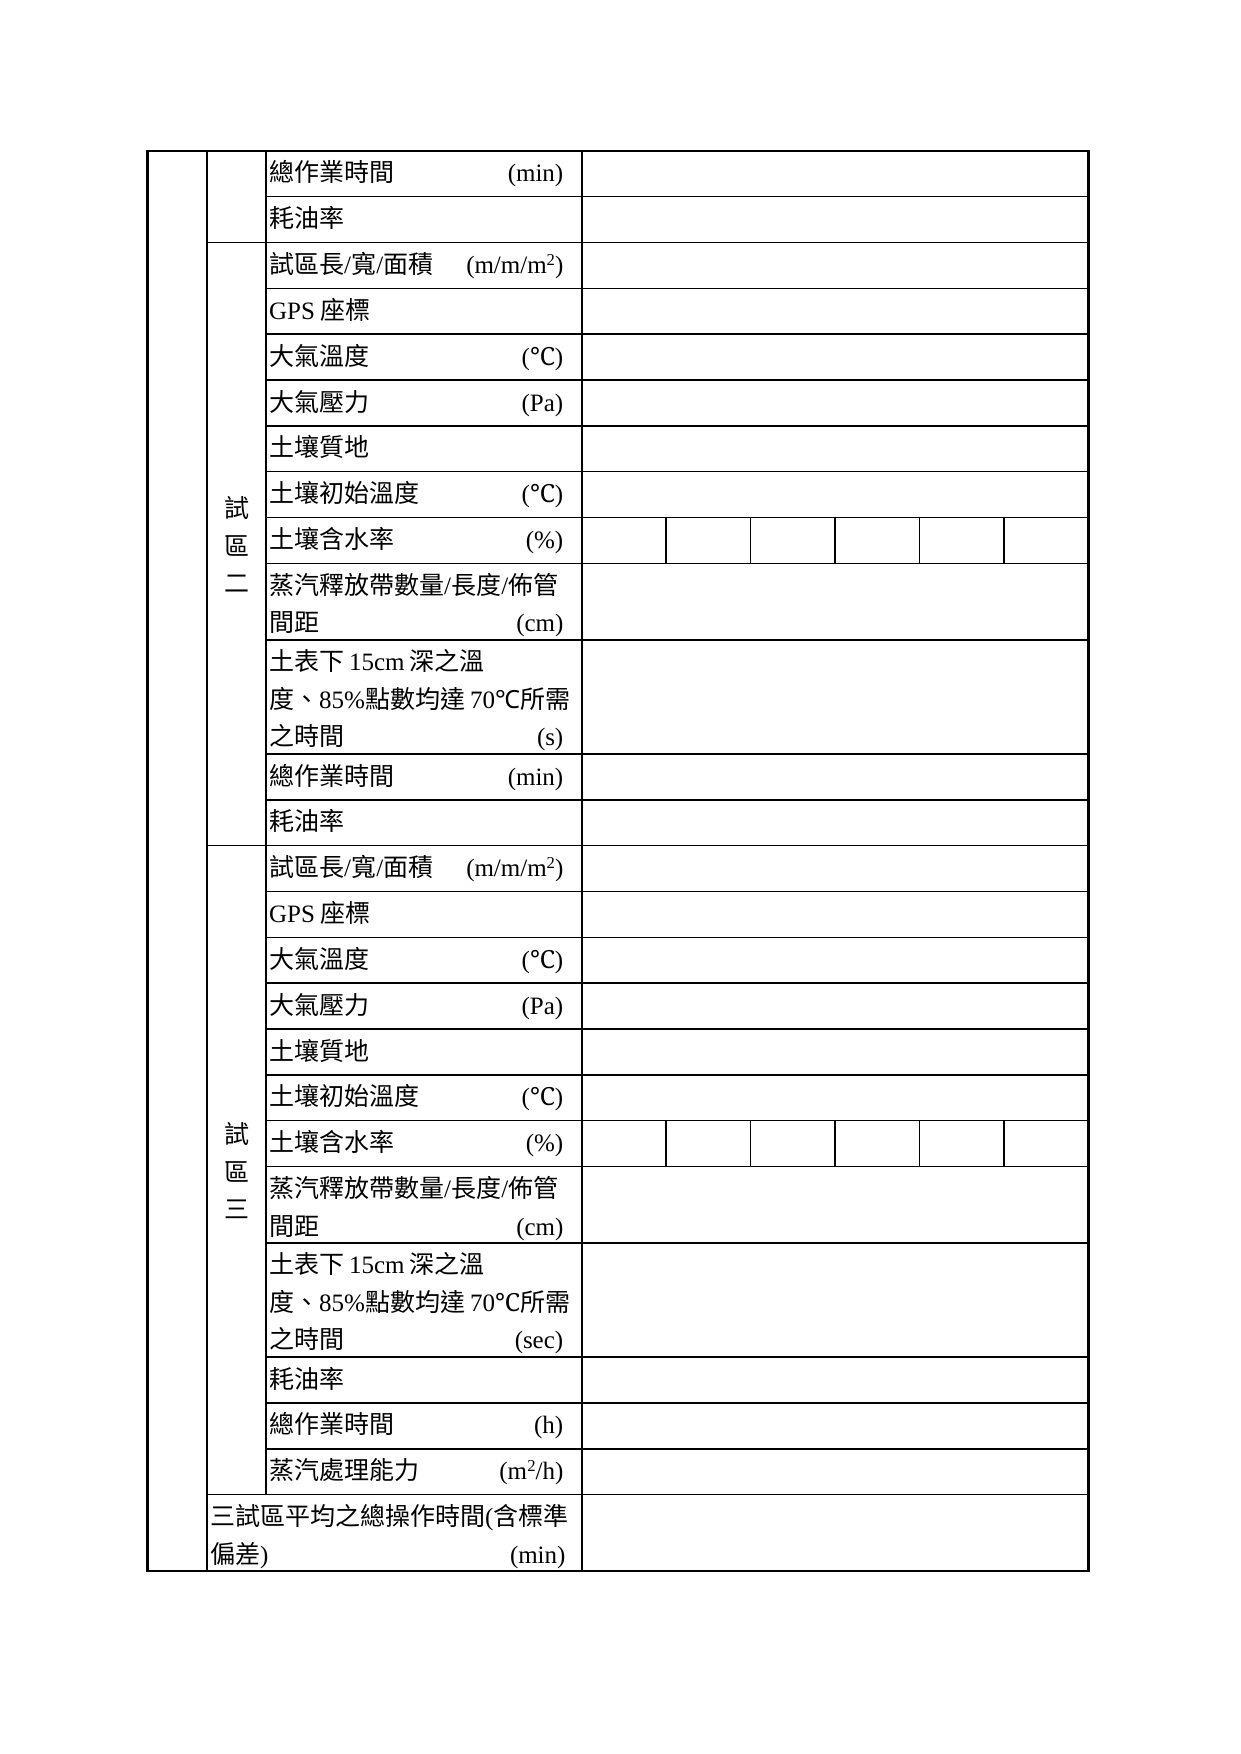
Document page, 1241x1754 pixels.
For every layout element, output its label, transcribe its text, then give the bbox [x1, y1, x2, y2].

table_cell [751, 518, 834, 562]
table_cell [583, 984, 1087, 1028]
table_cell [583, 1121, 665, 1166]
table_cell 大氣溫度 (℃) [267, 938, 581, 982]
table_cell [583, 938, 1087, 982]
table_cell [751, 1121, 834, 1166]
table_cell 蒸汽處理能力 (m2/h) [267, 1450, 581, 1494]
table_cell [583, 1450, 1087, 1494]
table_cell [583, 846, 1087, 891]
table_cell GPS座標 [267, 289, 581, 333]
table_cell [583, 518, 665, 562]
table_cell [149, 152, 206, 1570]
table_cell 土壤初始溫度 (℃) [267, 472, 581, 517]
table_cell [667, 518, 750, 562]
table_cell [583, 1404, 1087, 1448]
table_cell 土表下15cm深之溫度、85%點數均達70℃所需之時間 (sec) [267, 1244, 581, 1356]
table_cell [1005, 518, 1087, 562]
table_cell GPS座標 [267, 892, 581, 936]
table_cell [583, 641, 1087, 753]
table_cell 土壤質地 [267, 1030, 581, 1074]
table_cell 試 區 二 [208, 243, 265, 845]
table_cell 總作業時間 (h) [267, 1404, 581, 1448]
table_cell [1005, 1121, 1087, 1166]
table_cell [583, 381, 1087, 425]
table_cell 試 區 三 [208, 846, 265, 1494]
table_cell 大氣溫度 (℃) [267, 335, 581, 379]
table_cell [583, 427, 1087, 471]
table_cell 土壤質地 [267, 427, 581, 471]
table_cell 土表下15cm深之溫度、85%點數均達70℃所需之時間 (s) [267, 641, 581, 753]
table_cell 耗油率 [267, 1358, 581, 1402]
table_cell 試區長/寬/面積 (m/m/m2) [267, 846, 581, 891]
table_cell [583, 1076, 1087, 1120]
table_cell [583, 289, 1087, 333]
table_cell 耗油率 [267, 801, 581, 845]
table_cell 大氣壓力 (Pa) [267, 984, 581, 1028]
table_cell 耗油率 [267, 197, 581, 242]
table_cell [583, 564, 1087, 639]
table_cell 蒸汽釋放帶數量/長度/佈管間距 (cm) [267, 564, 581, 639]
table_cell 總作業時間 (min) [267, 755, 581, 799]
table_cell 總作業時間 (min) [267, 152, 581, 196]
table_cell [583, 892, 1087, 936]
table_cell [583, 1030, 1087, 1074]
table_cell [583, 472, 1087, 517]
table_cell [836, 1121, 919, 1166]
table_cell [920, 518, 1003, 562]
table_cell 土壤含水率 (%) [267, 518, 581, 562]
table_cell [836, 518, 919, 562]
table_cell 試區長/寬/面積 (m/m/m2) [267, 243, 581, 287]
table_cell [583, 243, 1087, 287]
table_cell [583, 335, 1087, 379]
table_cell 大氣壓力 (Pa) [267, 381, 581, 425]
table_cell [583, 1167, 1087, 1242]
table_cell [208, 152, 265, 242]
table_cell [920, 1121, 1003, 1166]
table_cell 蒸汽釋放帶數量/長度/佈管間距 (cm) [267, 1167, 581, 1242]
table_cell [667, 1121, 750, 1166]
table_cell [583, 1358, 1087, 1402]
table_cell [583, 801, 1087, 845]
table_cell [583, 1495, 1087, 1570]
table_cell 三試區平均之總操作時間(含標準偏差) (min) [208, 1495, 581, 1570]
table_cell 土壤含水率 (%) [267, 1121, 581, 1166]
table_cell [583, 755, 1087, 799]
table_cell [583, 152, 1087, 196]
table_cell 土壤初始溫度 (℃) [267, 1076, 581, 1120]
table_cell [583, 1244, 1087, 1356]
table_cell [583, 197, 1087, 242]
